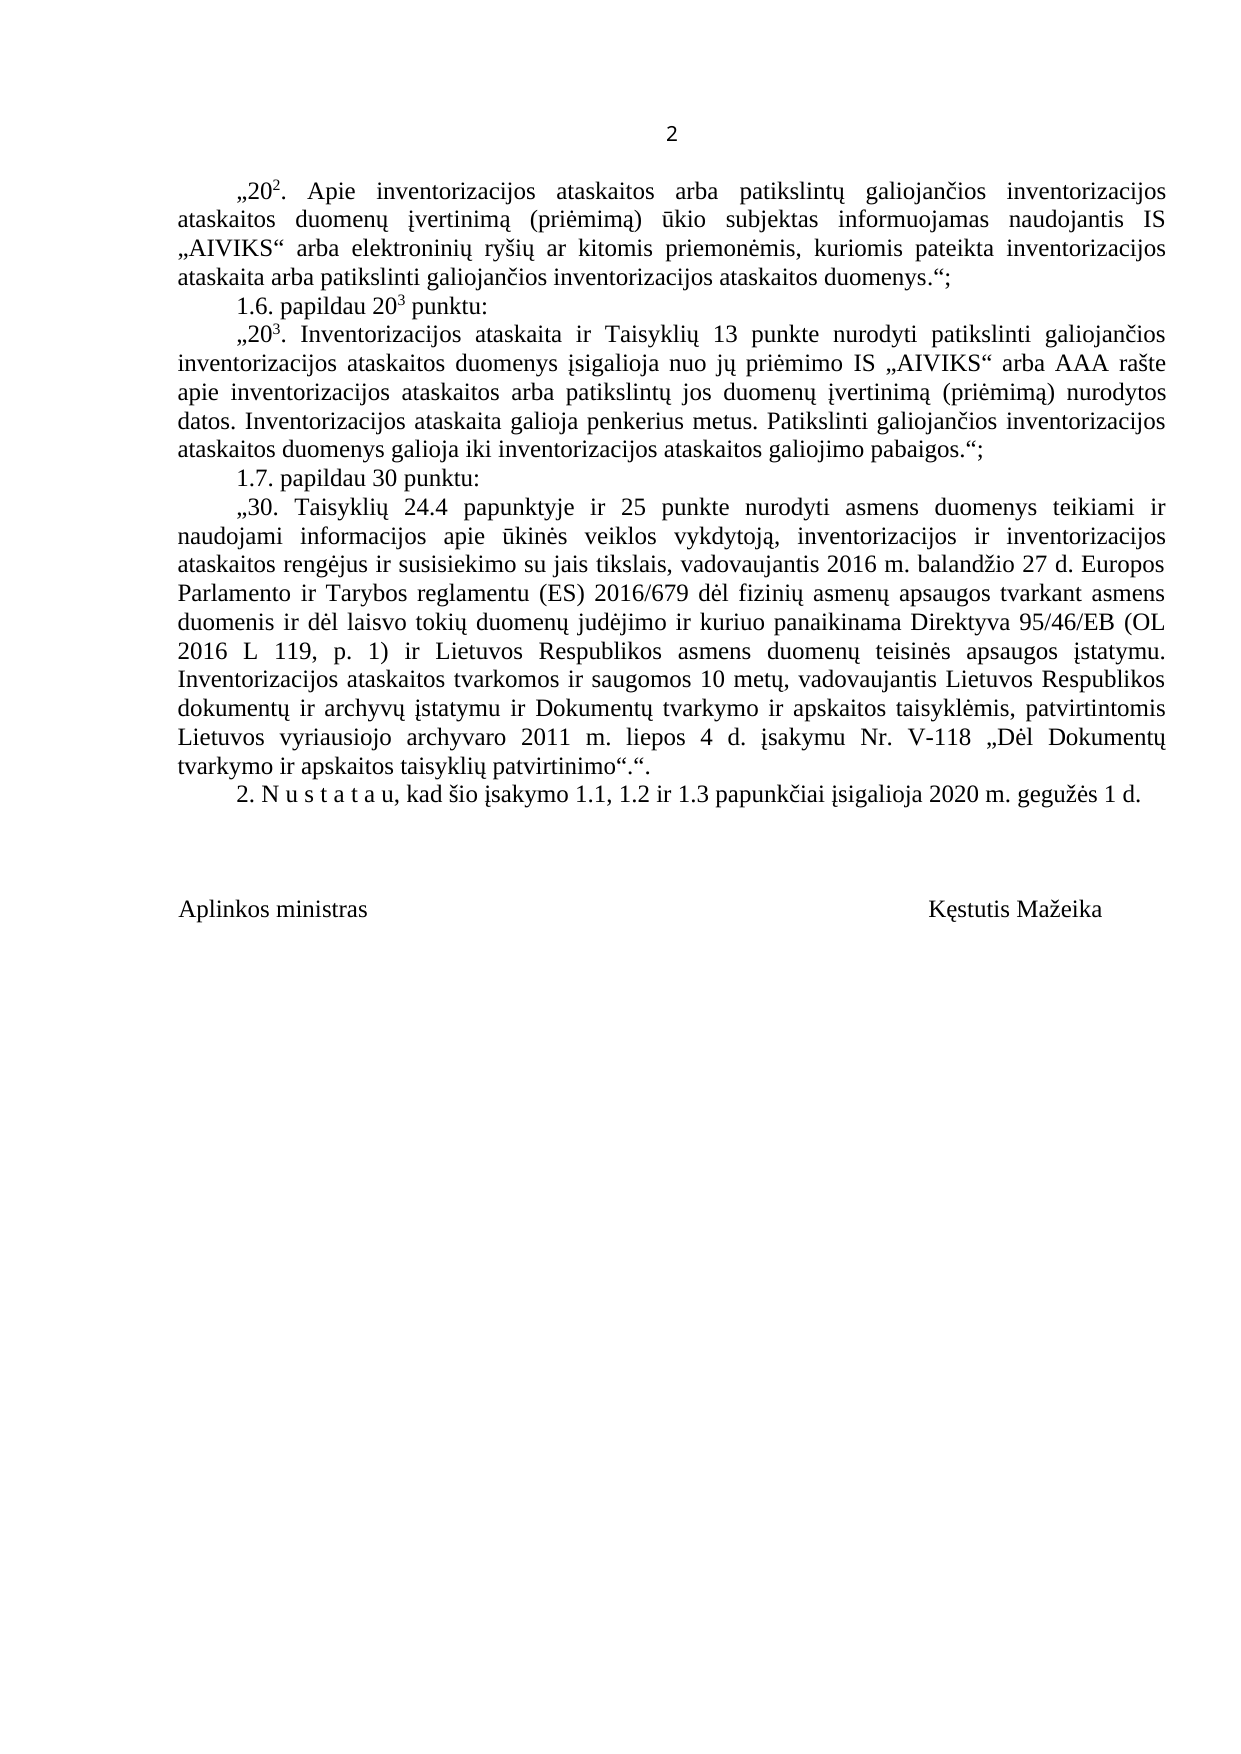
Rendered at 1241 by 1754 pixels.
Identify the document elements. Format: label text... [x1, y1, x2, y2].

text Aplinkos ministras Kęstutis Mažeika [178, 894, 1163, 923]
text „30. Taisyklių 24.4 papunktyje ir 25 punkte nurodyti asmens duomenys teikiami ir naudojami informacijos apie ūkinės veiklos vykdytoją, inventorizacijos ir inventorizacijos ataskaitos rengėjus ir susisiekimo su jais tikslais, vadovaujantis 2016 m. balandžio 27 d. Europos Parlamento ir Tarybos reglamentu (ES) 2016/679 dėl fizinių asmenų apsaugos tvarkant asmens duomenis ir dėl laisvo tokių duomenų judėjimo ir kuriuo panaikinama Direktyva 95/46/EB (OL 2016 L 119, p. 1) ir Lietuvos Respublikos asmens duomenų teisinės apsaugos įstatymu. Inventorizacijos ataskaitos tvarkomos ir saugomos 10 metų, vadovaujantis Lietuvos Respublikos dokumentų ir archyvų įstatymu ir Dokumentų tvarkymo ir apskaitos taisyklėmis, patvirtintomis Lietuvos vyriausiojo archyvaro 2011 m. liepos 4 d. įsakymu Nr. V-118 „Dėl Dokumentų tvarkymo ir apskaitos taisyklių patvirtinimo“.“. [177, 492, 1166, 779]
text 2. N u s t a t a u, kad šio įsakymo 1.1, 1.2 ir 1.3 papunkčiai įsigalioja 2020 m. gegužės 1 d. [177, 779, 1166, 808]
text „202. Apie inventorizacijos ataskaitos arba patikslintų galiojančios inventorizacijos ataskaitos duomenų įvertinimą (priėmimą) ūkio subjektas informuojamas naudojantis IS „AIVIKS“ arba elektroninių ryšių ar kitomis priemonėmis, kuriomis pateikta inventorizacijos ataskaita arba patikslinti galiojančios inventorizacijos ataskaitos duomenys.“; [177, 176, 1166, 291]
text „203. Inventorizacijos ataskaita ir Taisyklių 13 punkte nurodyti patikslinti galiojančios inventorizacijos ataskaitos duomenys įsigalioja nuo jų priėmimo IS „AIVIKS“ arba AAA rašte apie inventorizacijos ataskaitos arba patikslintų jos duomenų įvertinimą (priėmimą) nurodytos datos. Inventorizacijos ataskaita galioja penkerius metus. Patikslinti galiojančios inventorizacijos ataskaitos duomenys galioja iki inventorizacijos ataskaitos galiojimo pabaigos.“; [177, 319, 1166, 463]
text 1.7. papildau 30 punktu: [177, 463, 1166, 492]
text 1.6. papildau 203 punktu: [177, 291, 1166, 319]
